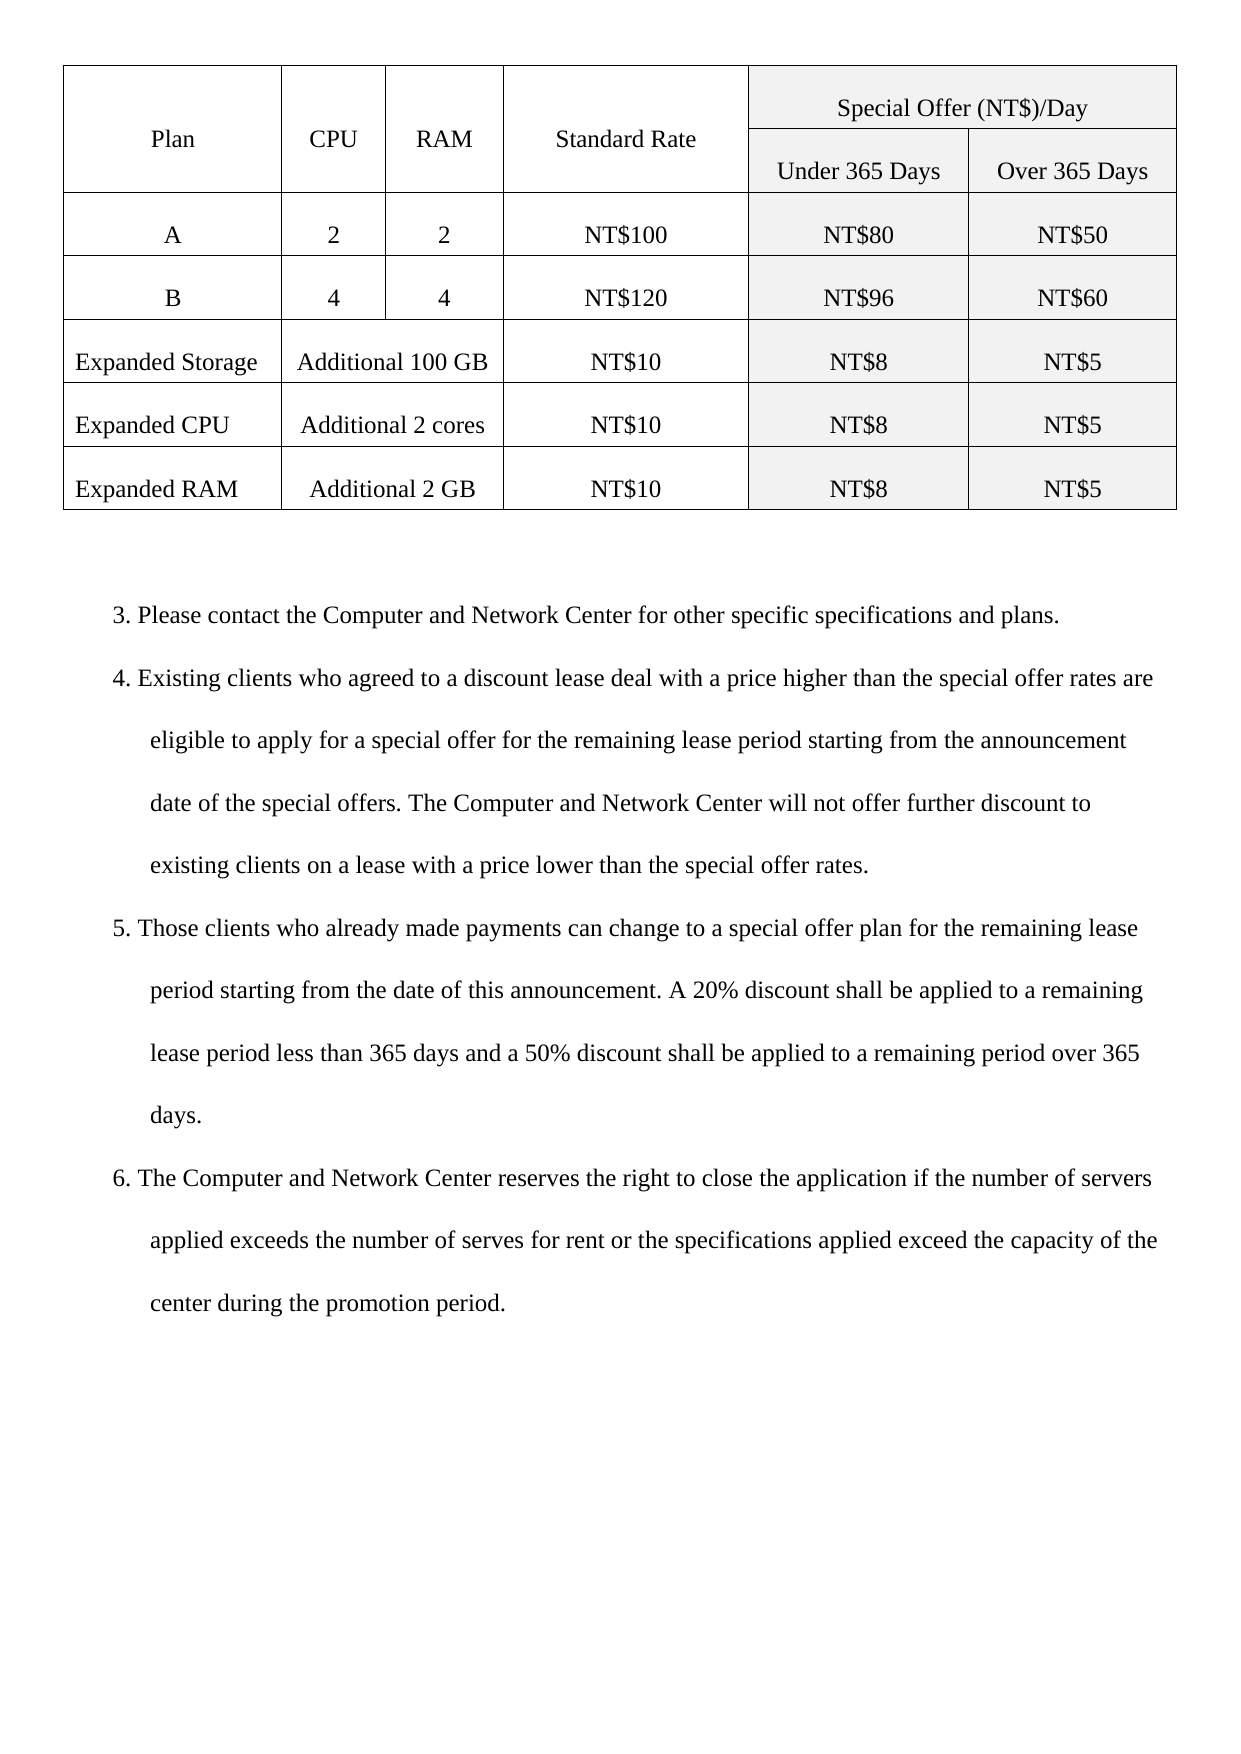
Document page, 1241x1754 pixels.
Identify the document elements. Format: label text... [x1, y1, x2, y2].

table_cell NT$50 [969, 193, 1176, 255]
table_cell NT$96 [749, 256, 968, 319]
table_cell 2 [282, 193, 385, 255]
table_cell NT$8 [749, 447, 968, 509]
table_cell NT$10 [504, 383, 748, 446]
table_cell NT$100 [504, 193, 748, 255]
table_header CPU [282, 66, 385, 192]
table_cell 2 [386, 193, 503, 255]
text 4. Existing clients who agreed to a discount lease deal with a price higher than the special offer rates are eligible to apply for a special offer for the remaining lease period starting from the announcement date of the special offers. The Computer and Network Center will not offer further discount to existing clients on a lease with a price lower than the special offer rates. [112, 635, 1165, 885]
table_cell A [64, 193, 281, 255]
table_cell 4 [282, 256, 385, 319]
table_cell NT$8 [749, 320, 968, 382]
table_cell 4 [386, 256, 503, 319]
table_cell Over 365 Days [969, 129, 1176, 192]
table_cell Under 365 Days [749, 129, 968, 192]
text 3. Please contact the Computer and Network Center for other specific specifications and plans. [112, 573, 1165, 635]
table_header Special Offer (NT$)/Day [749, 66, 1176, 128]
table_header Standard Rate [504, 66, 748, 192]
text 5. Those clients who already made payments can change to a special offer plan for the remaining lease period starting from the date of this announcement. A 20% discount shall be applied to a remaining lease period less than 365 days and a 50% discount shall be applied to a remaining period over 365 days. [112, 885, 1165, 1135]
table_cell NT$80 [749, 193, 968, 255]
table_cell NT$10 [504, 320, 748, 382]
table_cell NT$5 [969, 383, 1176, 446]
table_cell B [64, 256, 281, 319]
table_cell Expanded CPU [64, 383, 281, 446]
table_cell Expanded Storage [64, 320, 281, 382]
table_cell Expanded RAM [64, 447, 281, 509]
text 6. The Computer and Network Center reserves the right to close the application if the number of servers applied exceeds the number of serves for rent or the specifications applied exceed the capacity of the center during the promotion period. [112, 1135, 1165, 1323]
table_cell NT$60 [969, 256, 1176, 319]
table_cell NT$10 [504, 447, 748, 509]
table_header RAM [386, 66, 503, 192]
table_cell NT$5 [969, 447, 1176, 509]
table_header Plan [64, 66, 281, 192]
table_cell NT$8 [749, 383, 968, 446]
table_cell NT$5 [969, 320, 1176, 382]
table_cell Additional 2 GB [282, 447, 503, 509]
table_cell Additional 2 cores [282, 383, 503, 446]
table_cell Additional 100 GB [282, 320, 503, 382]
table_cell NT$120 [504, 256, 748, 319]
